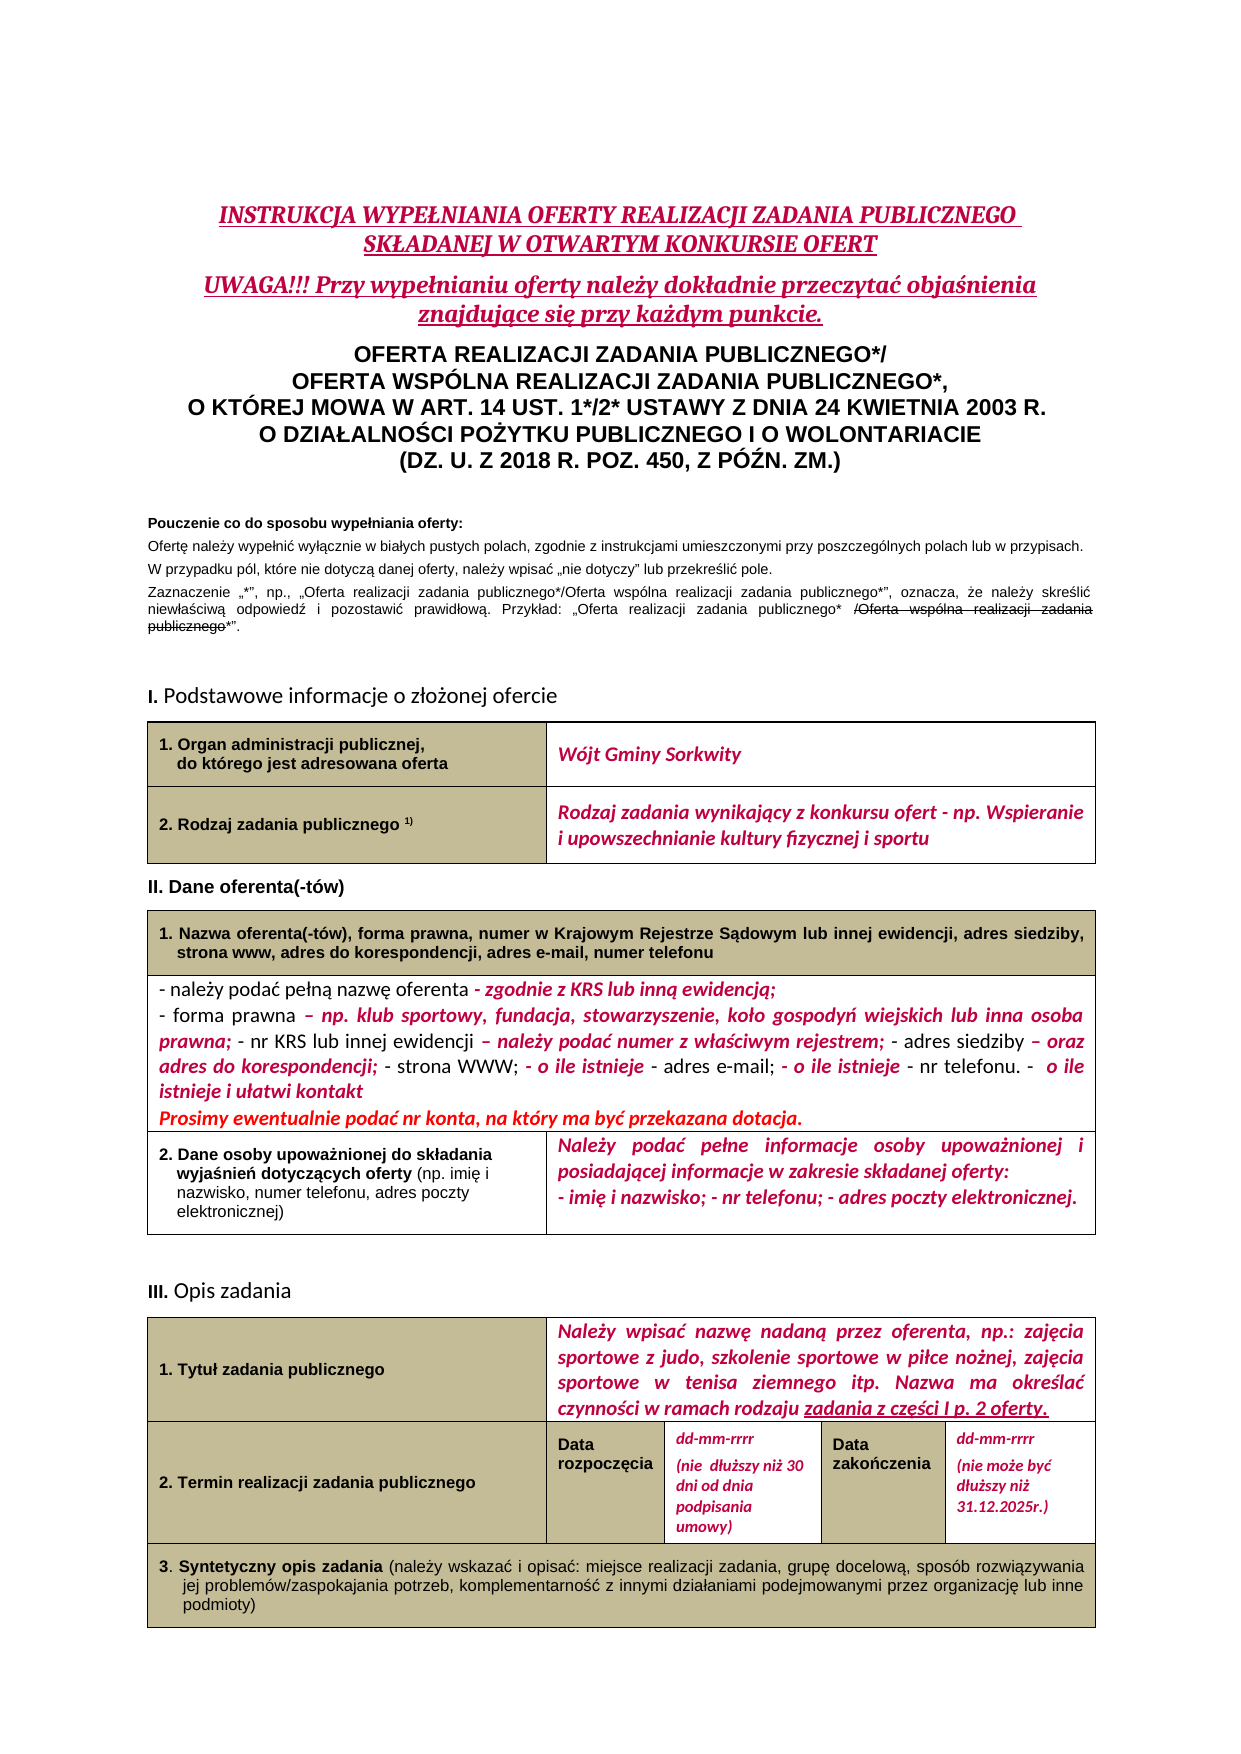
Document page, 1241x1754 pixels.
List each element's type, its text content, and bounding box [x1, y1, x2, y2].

text II. Dane oferenta(-tów) [148, 876, 1092, 898]
table_header Wójt Gminy Sorkwity [547, 723, 1095, 786]
table_cell 2. Termin realizacji zadania publicznego [148, 1422, 546, 1543]
text W przypadku pól, które nie dotyczą danej oferty, należy wpisać „nie dotyczy” lub przekreślić pole. [148, 561, 1092, 578]
text I. Podstawowe informacje o złożonej ofercie [148, 681, 1092, 709]
table_cell 2. Rodzaj zadania publicznego 1) [148, 787, 546, 863]
table_header 1. Organ administracji publicznej, do którego jest adresowana oferta [148, 723, 546, 786]
text III. Opis zadania [148, 1276, 1092, 1304]
table_cell dd-mm-rrrr (nie dłuższy niż 30 dni od dnia podpisania umowy) [665, 1422, 821, 1543]
table_cell 3. Syntetyczny opis zadania (należy wskazać i opisać: miejsce realizacji zadania, grupę docelową, sposób rozwiązywania jej problemów/zaspokajania potrzeb, komplementarność z innymi działaniami podejmowanymi przez organizację lub inne podmioty) [148, 1544, 1095, 1627]
table_cell Rodzaj zadania wynikający z konkursu ofert - np. Wspieranie i upowszechnianie kultury fizycznej i sportu [547, 787, 1095, 863]
table_header 1. Tytuł zadania publicznego [148, 1318, 546, 1421]
table_cell Data zakończenia [822, 1422, 945, 1543]
table_cell Należy podać pełne informacje osoby upoważnionej i posiadającej informacje w zakresie składanej oferty: - imię i nazwisko; - nr telefonu; - adres poczty elektronicznej. [547, 1132, 1095, 1233]
text Zaznaczenie „*”, np., „Oferta realizacji zadania publicznego*/Oferta wspólna realizacji zadania publicznego*”, oznacza, że należy skreślić niewłaściwą odpowiedź i pozostawić prawidłową. Przykład: „Oferta realizacji zadania publicznego* /Oferta wspólna realizacji zadania publicznego*”. [148, 584, 1092, 634]
table_cell - należy podać pełną nazwę oferenta - zgodnie z KRS lub inną ewidencją; - forma prawna – np. klub sportowy, fundacja, stowarzyszenie, koło gospodyń wiejskich lub inna osoba prawna; - nr KRS lub innej ewidencji – należy podać numer z właściwym rejestrem; - adres siedziby – oraz adres do korespondencji; - strona WWW; - o ile istnieje - adres e-mail; - o ile istnieje - nr telefonu. - o ile istnieje i ułatwi kontakt Prosimy ewentualnie podać nr konta, na który ma być przekazana dotacja. [148, 976, 1095, 1131]
text UWAGA!!! Przy wypełnianiu oferty należy dokładnie przeczytać objaśnienia znajdujące się przy każdym punkcie. [148, 271, 1092, 329]
text Ofertę należy wypełnić wyłącznie w białych pustych polach, zgodnie z instrukcjami umieszczonymi przy poszczególnych polach lub w przypisach. [148, 538, 1092, 555]
text INSTRUKCJA WYPEŁNIANIA OFERTY REALIZACJI ZADANIA PUBLICZNEGO SKŁADANEJ W OTWARTYM KONKURSIE OFERT [148, 201, 1092, 259]
text OFERTA REALIZACJI ZADANIA PUBLICZNEGO*/ OFERTA WSPÓLNA REALIZACJI ZADANIA PUBLICZNEGO*, O KTÓREJ MOWA W ART. 14 UST. 1*/2* USTAWY Z DNIA 24 KWIETNIA 2003 R. O DZIAŁALNOŚCI POŻYTKU PUBLICZNEGO I O WOLONTARIACIE (DZ. U. Z 2018 R. POZ. 450, Z PÓŹN. ZM.) [148, 341, 1092, 473]
table_cell Data rozpoczęcia [547, 1422, 664, 1543]
table_header 1. Nazwa oferenta(-tów), forma prawna, numer w Krajowym Rejestrze Sądowym lub innej ewidencji, adres siedziby, strona www, adres do korespondencji, adres e-mail, numer telefonu [148, 911, 1095, 975]
table_header Należy wpisać nazwę nadaną przez oferenta, np.: zajęcia sportowe z judo, szkolenie sportowe w piłce nożnej, zajęcia sportowe w tenisa ziemnego itp. Nazwa ma określać czynności w ramach rodzaju zadania z części I p. 2 oferty. [547, 1318, 1095, 1421]
text Pouczenie co do sposobu wypełniania oferty: [148, 515, 1092, 532]
table_cell dd-mm-rrrr (nie może być dłuższy niż 31.12.2025r.) [946, 1422, 1095, 1543]
table_cell 2. Dane osoby upoważnionej do składania wyjaśnień dotyczących oferty (np. imię i nazwisko, numer telefonu, adres poczty elektronicznej) [148, 1132, 546, 1233]
